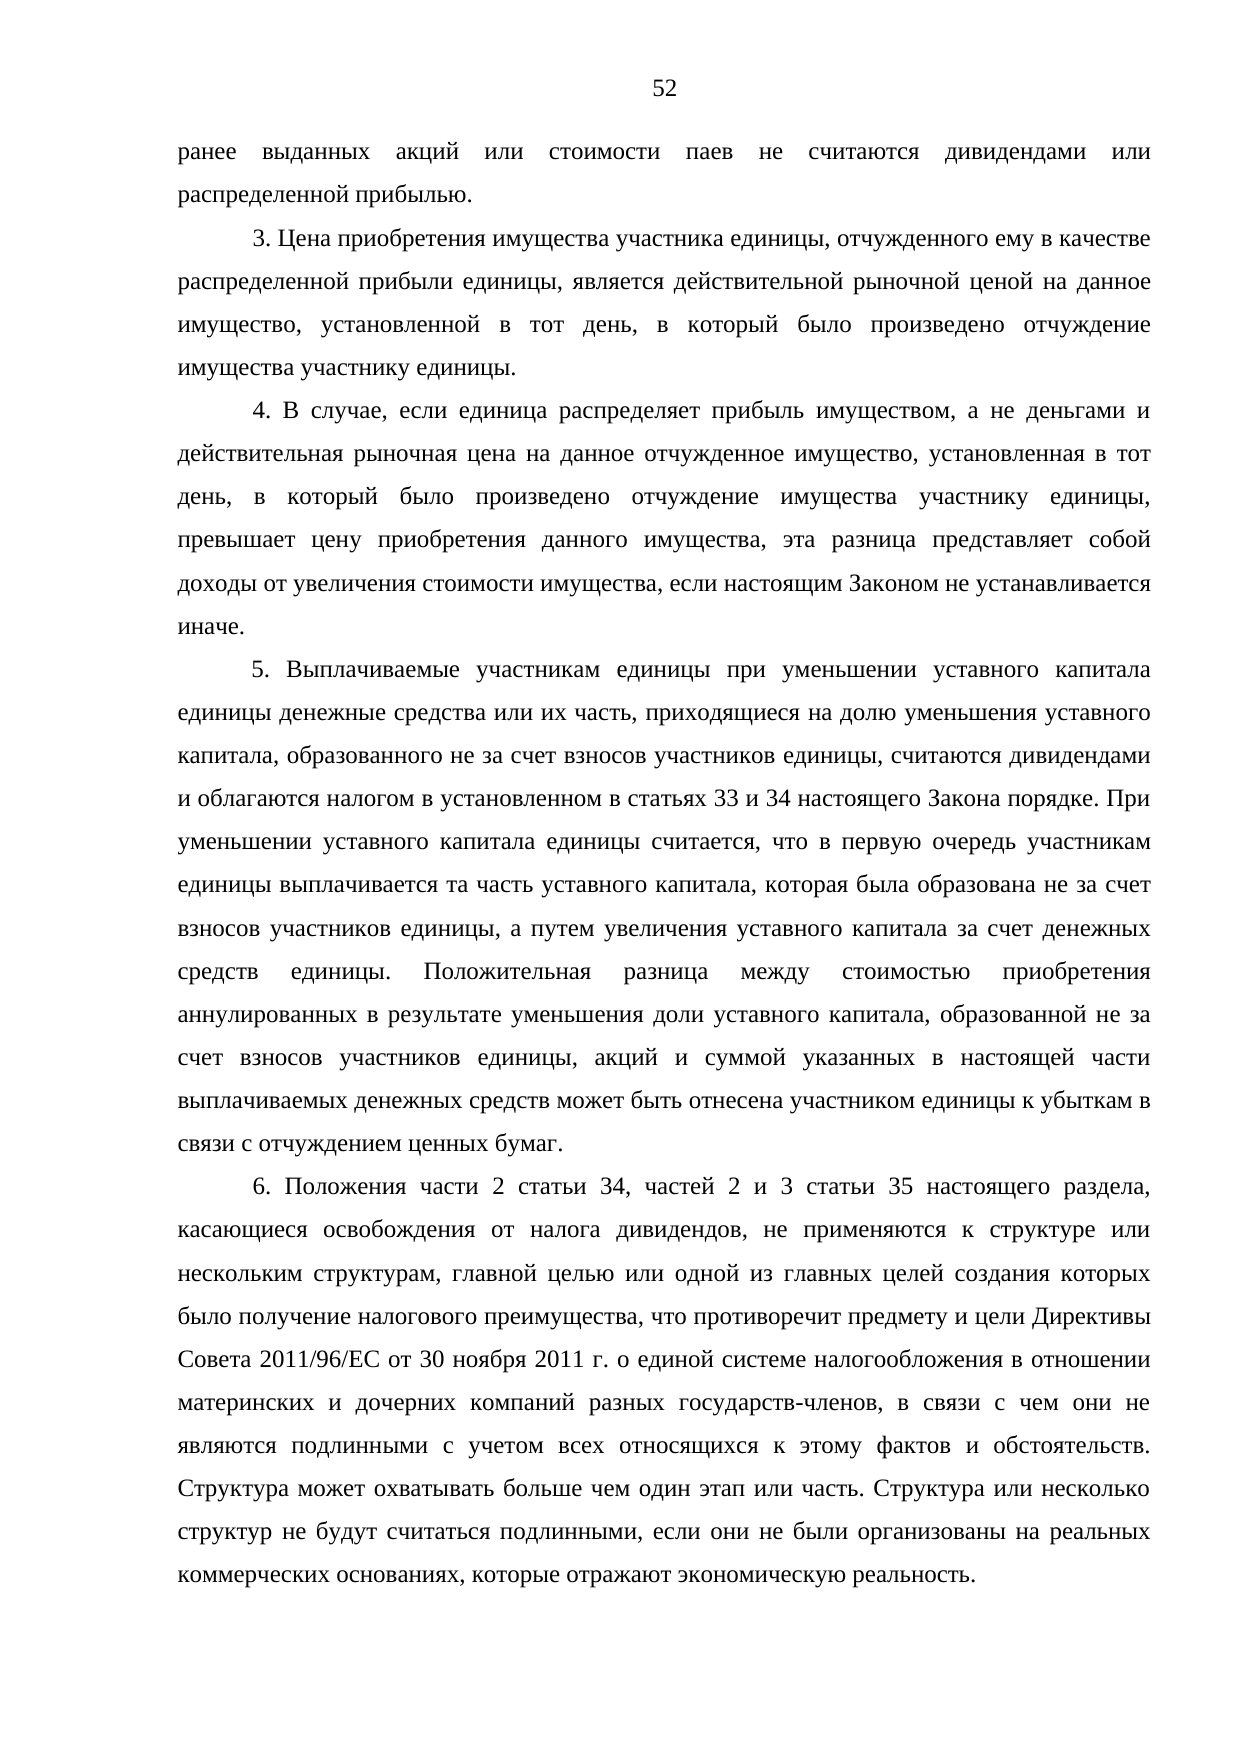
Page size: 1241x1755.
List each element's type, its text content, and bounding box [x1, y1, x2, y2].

text ранее выданных акций или стоимости паев не считаются дивидендами или распределенной прибылью. [177, 136, 1152, 208]
text 4. В случае, если единица распределяет прибыль имуществом, а не деньгами и действительная рыночная цена на данное отчужденное имущество, установленная в тот день, в который было произведено отчуждение имущества участнику единицы, превышает цену приобретения данного имущества, эта разница представляет собой доходы от увеличения стоимости имущества, если настоящим Законом не устанавливается иначе. [177, 395, 1152, 639]
text 3. Цена приобретения имущества участника единицы, отчужденного ему в качестве распределенной прибыли единицы, является действительной рыночной ценой на данное имущество, установленной в тот день, в который было произведено отчуждение имущества участнику единицы. [177, 223, 1152, 381]
text 5. Выплачиваемые участникам единицы при уменьшении уставного капитала единицы денежные средства или их часть, приходящиеся на долю уменьшения уставного капитала, образованного не за счет взносов участников единицы, считаются дивидендами и облагаются налогом в установленном в статьях 33 и 34 настоящего Закона порядке. При уменьшении уставного капитала единицы считается, что в первую очередь участникам единицы выплачивается та часть уставного капитала, которая была образована не за счет взносов участников единицы, а путем увеличения уставного капитала за счет денежных средств единицы. Положительная разница между стоимостью приобретения аннулированных в результате уменьшения доли уставного капитала, образованной не за счет взносов участников единицы, акций и суммой указанных в настоящей части выплачиваемых денежных средств может быть отнесена участником единицы к убыткам в связи с отчуждением ценных бумаг. [177, 654, 1152, 1157]
text 6. Положения части 2 статьи 34, частей 2 и 3 статьи 35 настоящего раздела, касающиеся освобождения от налога дивидендов, не применяются к структуре или нескольким структурам, главной целью или одной из главных целей создания которых было получение налогового преимущества, что противоречит предмету и цели Директивы Совета 2011/96/ЕС от 30 ноября 2011 г. о единой системе налогообложения в отношении материнских и дочерних компаний разных государств-членов, в связи с чем они не являются подлинными с учетом всех относящихся к этому фактов и обстоятельств. Структура может охватывать больше чем один этап или часть. Структура или несколько структур не будут считаться подлинными, если они не были организованы на реальных коммерческих основаниях, которые отражают экономическую реальность. [177, 1171, 1152, 1588]
